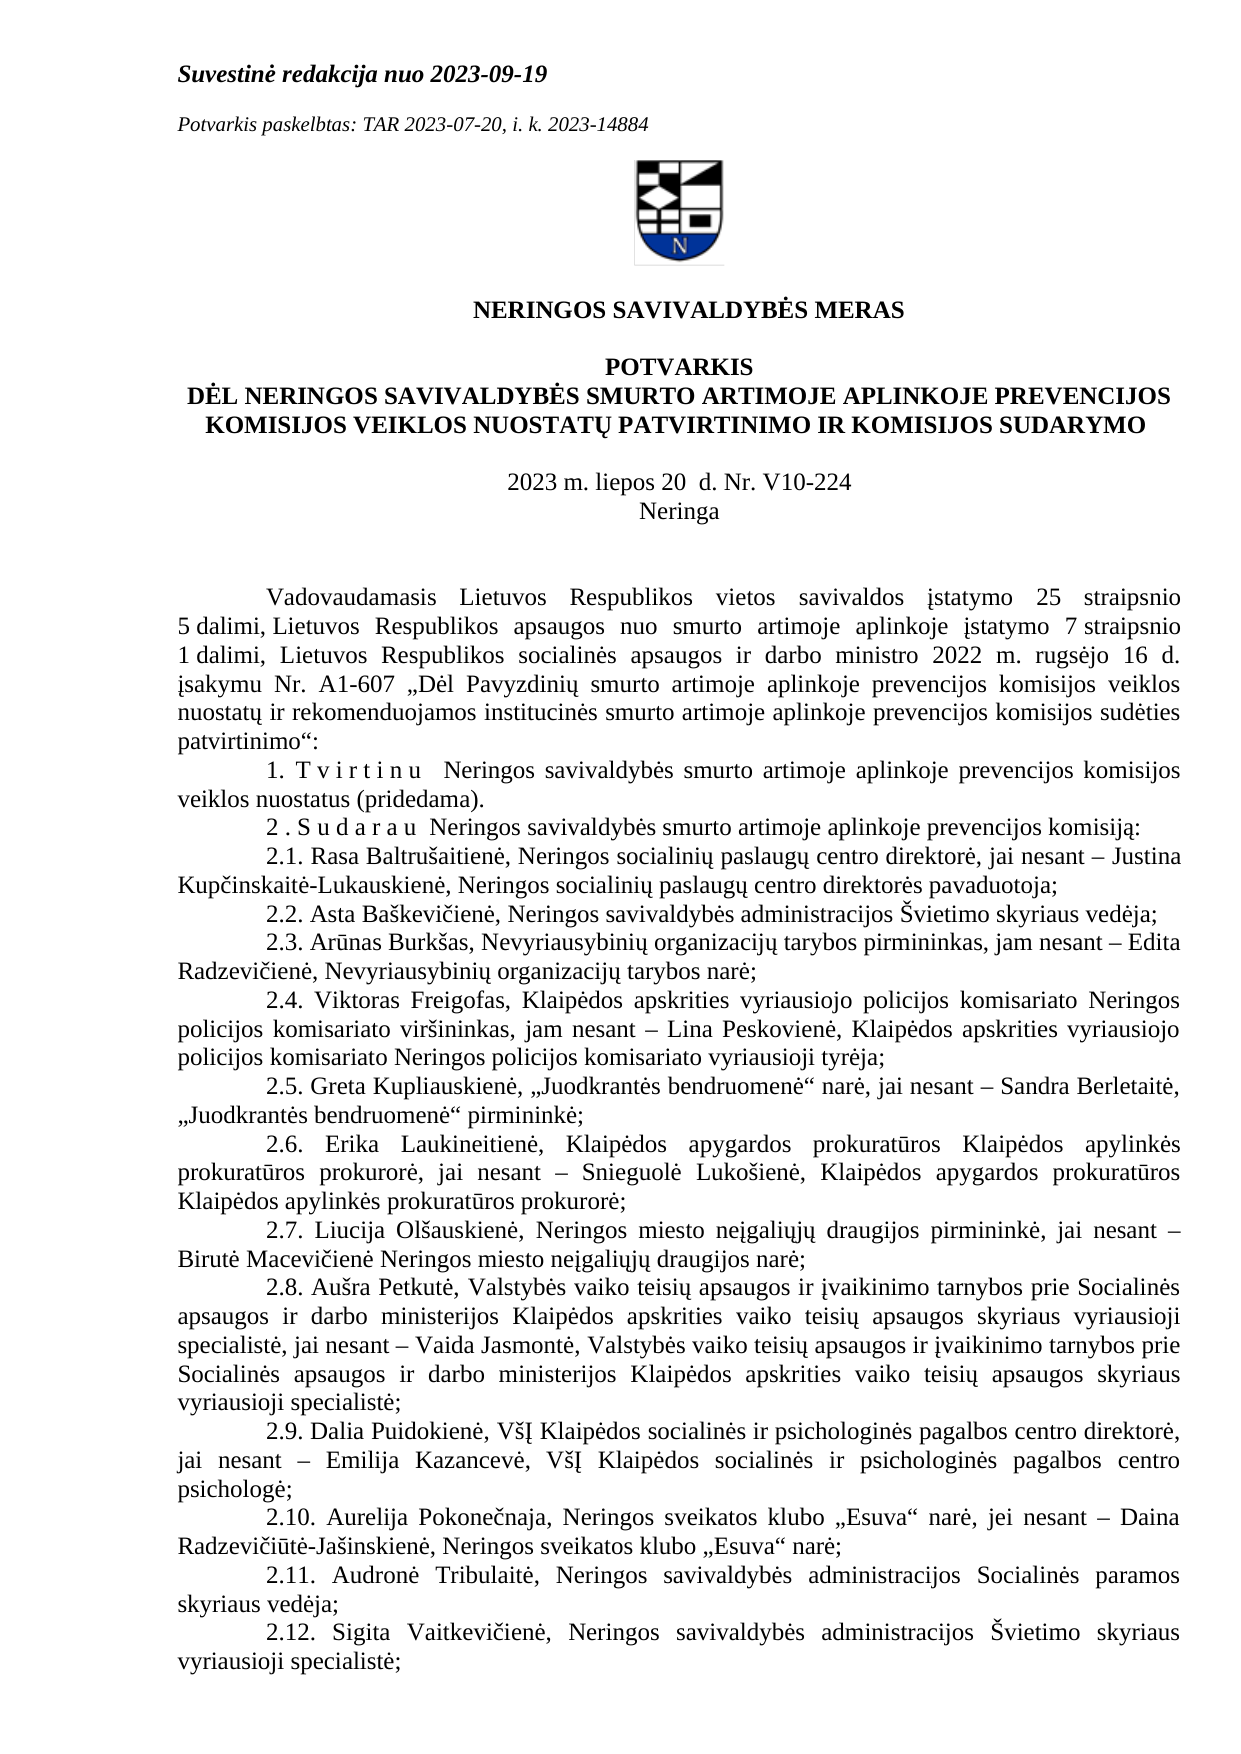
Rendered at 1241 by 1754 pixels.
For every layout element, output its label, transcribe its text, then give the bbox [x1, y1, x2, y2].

text Vadovaudamasis Lietuvos Respublikos vietos savivaldos įstatymo 25 straipsnio 5 dalimi, Lietuvos Respublikos apsaugos nuo smurto artimoje aplinkoje įstatymo 7 straipsnio 1 dalimi, Lietuvos Respublikos socialinės apsaugos ir darbo ministro 2022 m. rugsėjo 16 d. įsakymu Nr. A1-607 „Dėl Pavyzdinių smurto artimoje aplinkoje prevencijos komisijos veiklos nuostatų ir rekomenduojamos institucinės smurto artimoje aplinkoje prevencijos komisijos sudėties patvirtinimo“: [177, 582, 1181, 755]
text Suvestinė redakcija nuo 2023-09-19 [177, 59, 1181, 88]
text 2.Sudarau Neringos savivaldybės smurto artimoje aplinkoje prevencijos komisiją: [177, 812, 1181, 841]
text 2.10. Aurelija Pokonečnaja, Neringos sveikatos klubo „Esuva“ narė, jei nesant – Daina Radzevičiūtė-Jašinskienė, Neringos sveikatos klubo „Esuva“ narė; [177, 1502, 1181, 1560]
text 2.5. Greta Kupliauskienė, „Juodkrantės bendruomenė“ narė, jai nesant – Sandra Berletaitė, „Juodkrantės bendruomenė“ pirmininkė; [177, 1071, 1181, 1129]
text 2.11. Audronė Tribulaitė, Neringos savivaldybės administracijos Socialinės paramos skyriaus vedėja; [177, 1560, 1181, 1617]
text 2.9. Dalia Puidokienė, VšĮ Klaipėdos socialinės ir psichologinės pagalbos centro direktorė, jai nesant – Emilija Kazancevė, VšĮ Klaipėdos socialinės ir psichologinės pagalbos centro psichologė; [177, 1416, 1181, 1502]
text Potvarkis paskelbtas: TAR 2023-07-20, i. k. 2023-14884 [177, 112, 1181, 136]
text 2.6. Erika Laukineitienė, Klaipėdos apygardos prokuratūros Klaipėdos apylinkės prokuratūros prokurorė, jai nesant – Snieguolė Lukošienė, Klaipėdos apygardos prokuratūros Klaipėdos apylinkės prokuratūros prokurorė; [177, 1129, 1181, 1215]
text NERINGOS SAVIVALDYBĖS MERAS [192, 295, 1186, 324]
text 2.4. Viktoras Freigofas, Klaipėdos apskrities vyriausiojo policijos komisariato Neringos policijos komisariato viršininkas, jam nesant – Lina Peskovienė, Klaipėdos apskrities vyriausiojo policijos komisariato Neringos policijos komisariato vyriausioji tyrėja; [177, 985, 1181, 1071]
text 2.12. Sigita Vaitkevičienė, Neringos savivaldybės administracijos Švietimo skyriaus vyriausioji specialistė; [177, 1617, 1181, 1675]
text Neringa [177, 496, 1181, 525]
text 2.1. Rasa Baltrušaitienė, Neringos socialinių paslaugų centro direktorė, jai nesant – Justina Kupčinskaitė-Lukauskienė, Neringos socialinių paslaugų centro direktorės pavaduotoja; [177, 841, 1181, 899]
text 2.2. Asta Baškevičienė, Neringos savivaldybės administracijos Švietimo skyriaus vedėja; [177, 899, 1181, 927]
text 2.3. Arūnas Burkšas, Nevyriausybinių organizacijų tarybos pirmininkas, jam nesant – Edita Radzevičienė, Nevyriausybinių organizacijų tarybos narė; [177, 927, 1181, 985]
text 2.7. Liucija Olšauskienė, Neringos miesto neįgaliųjų draugijos pirmininkė, jai nesant – Birutė Macevičienė Neringos miesto neįgaliųjų draugijos narė; [177, 1215, 1181, 1272]
text 2023 m. liepos 20 d. Nr. V10-224 [177, 467, 1181, 496]
text DĖL NERINGOS SAVIVALDYBĖS SMURTO ARTIMOJE APLINKOJE PREVENCIJOS KOMISIJOS VEIKLOS NUOSTATŲ PATVIRTINIMO IR KOMISIJOS SUDARYMO [177, 381, 1181, 439]
text 2.8. Aušra Petkutė, Valstybės vaiko teisių apsaugos ir įvaikinimo tarnybos prie Socialinės apsaugos ir darbo ministerijos Klaipėdos apskrities vaiko teisių apsaugos skyriaus vyriausioji specialistė, jai nesant – Vaida Jasmontė, Valstybės vaiko teisių apsaugos ir įvaikinimo tarnybos prie Socialinės apsaugos ir darbo ministerijos Klaipėdos apskrities vaiko teisių apsaugos skyriaus vyriausioji specialistė; [177, 1272, 1181, 1416]
subtitle POTVARKIS [177, 352, 1181, 381]
text 1. Tvirtinu Neringos savivaldybės smurto artimoje aplinkoje prevencijos komisijos veiklos nuostatus (pridedama). [177, 755, 1181, 812]
